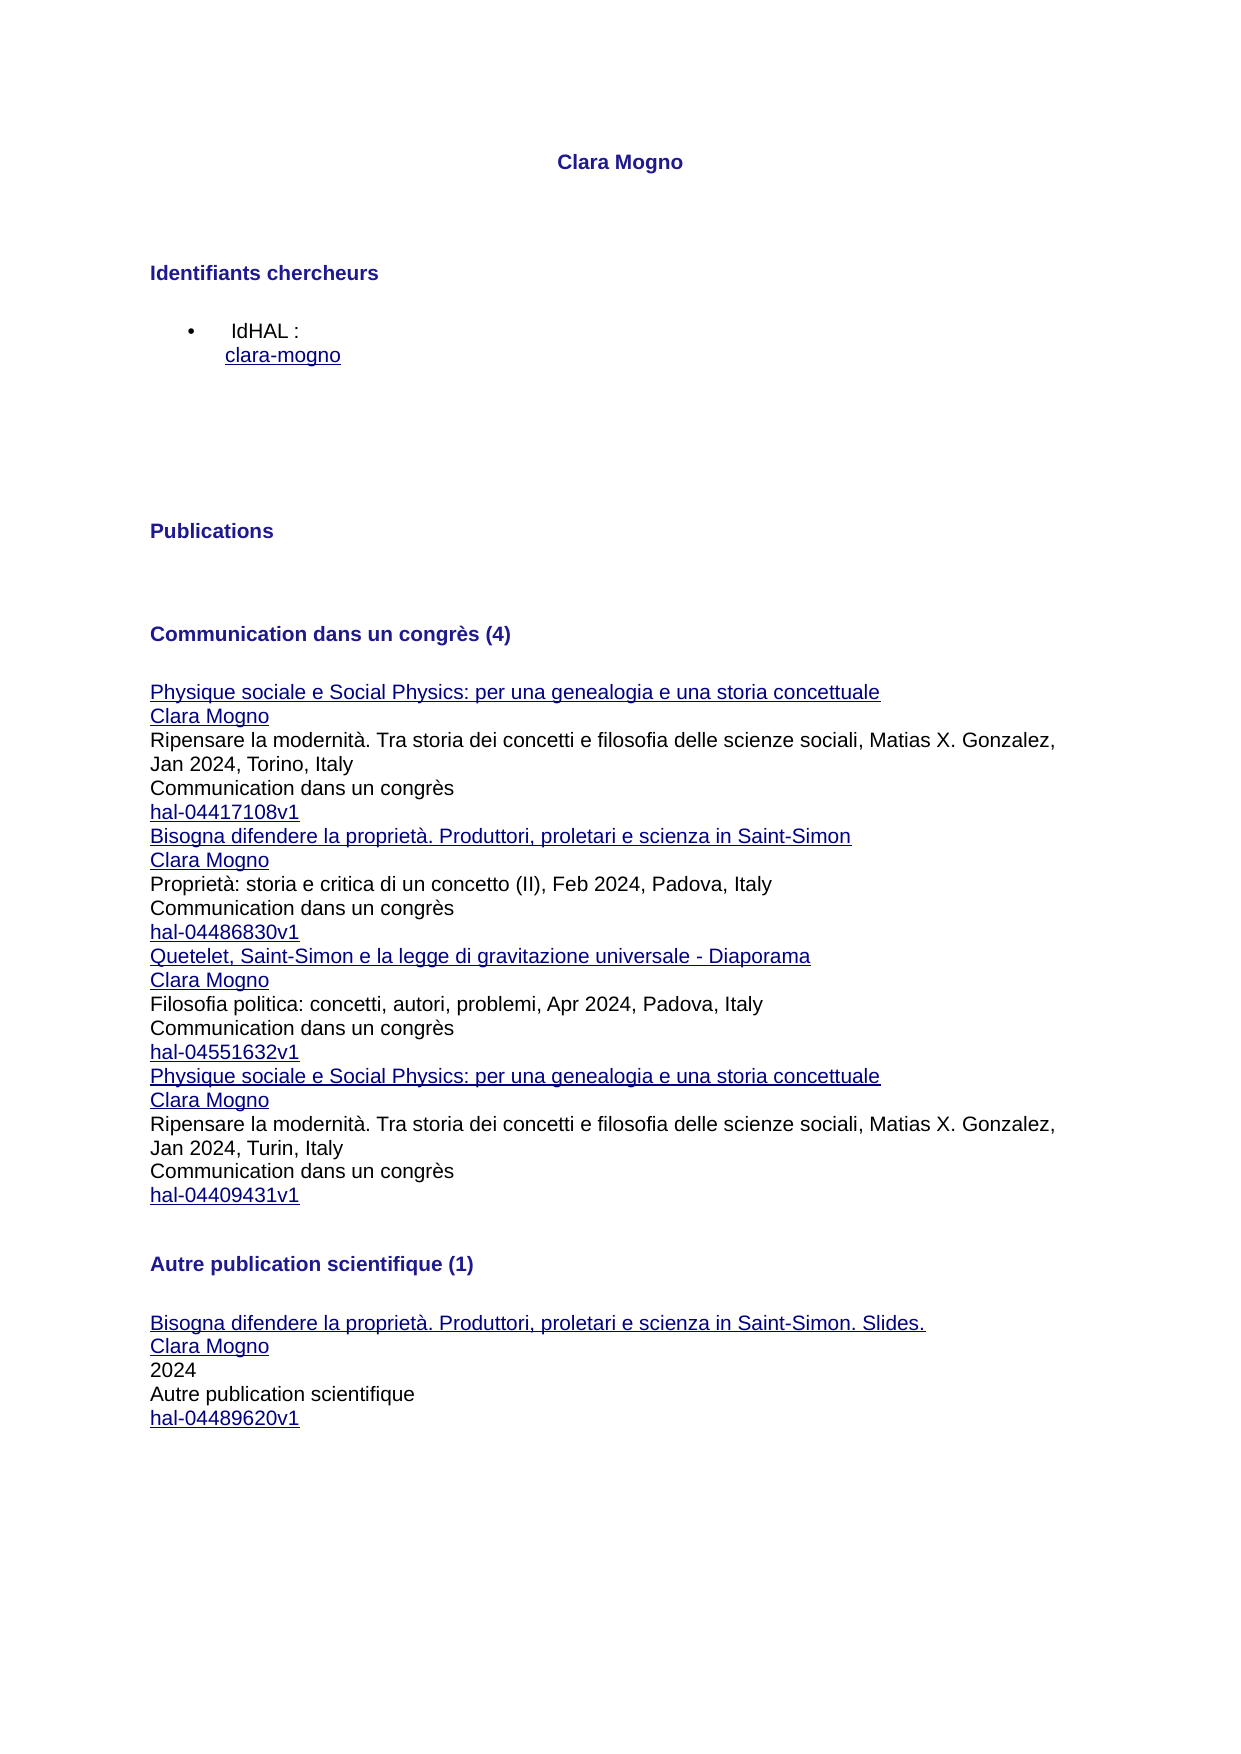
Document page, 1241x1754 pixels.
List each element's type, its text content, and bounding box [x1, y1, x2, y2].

table_cell Quetelet, Saint-Simon e la legge di gravitazione universale - Diaporama Clara Mogno Filosofia politica: concetti, autori, problemi, Apr 2024, Padova, Italy Communication dans un congrès hal-04551632v1 [150, 944, 1090, 1063]
subtitle Publications [150, 519, 1090, 543]
table_cell Physique sociale e Social Physics: per una genealogia e una storia concettuale Clara Mogno Ripensare la modernità. Tra storia dei concetti e filosofia delle scienze sociali, Matias X. Gonzalez, Jan 2024, Turin, Italy Communication dans un congrès hal-04409431v1 [150, 1064, 1090, 1207]
table_header Physique sociale e Social Physics: per una genealogia e una storia concettuale Clara Mogno Ripensare la modernità. Tra storia dei concetti e filosofia delle scienze sociali, Matias X. Gonzalez, Jan 2024, Torino, Italy Communication dans un congrès hal-04417108v1 [150, 680, 1090, 824]
table_cell Bisogna difendere la proprietà. Produttori, proletari e scienza in Saint-Simon Clara Mogno Proprietà: storia e critica di un concetto (II), Feb 2024, Padova, Italy Communication dans un congrès hal-04486830v1 [150, 824, 1090, 944]
list IdHAL : [187, 319, 1090, 343]
table_header Bisogna difendere la proprietà. Produttori, proletari e scienza in Saint-Simon. Slides. Clara Mogno 2024 Autre publication scientifique hal-04489620v1 [150, 1310, 1090, 1430]
subtitle Communication dans un congrès (4) [150, 622, 1090, 646]
subtitle Autre publication scientifique (1) [150, 1252, 1090, 1276]
list clara-mogno [187, 343, 1090, 367]
subtitle Identifiants chercheurs [150, 260, 1090, 284]
subtitle Clara Mogno [150, 150, 1090, 174]
